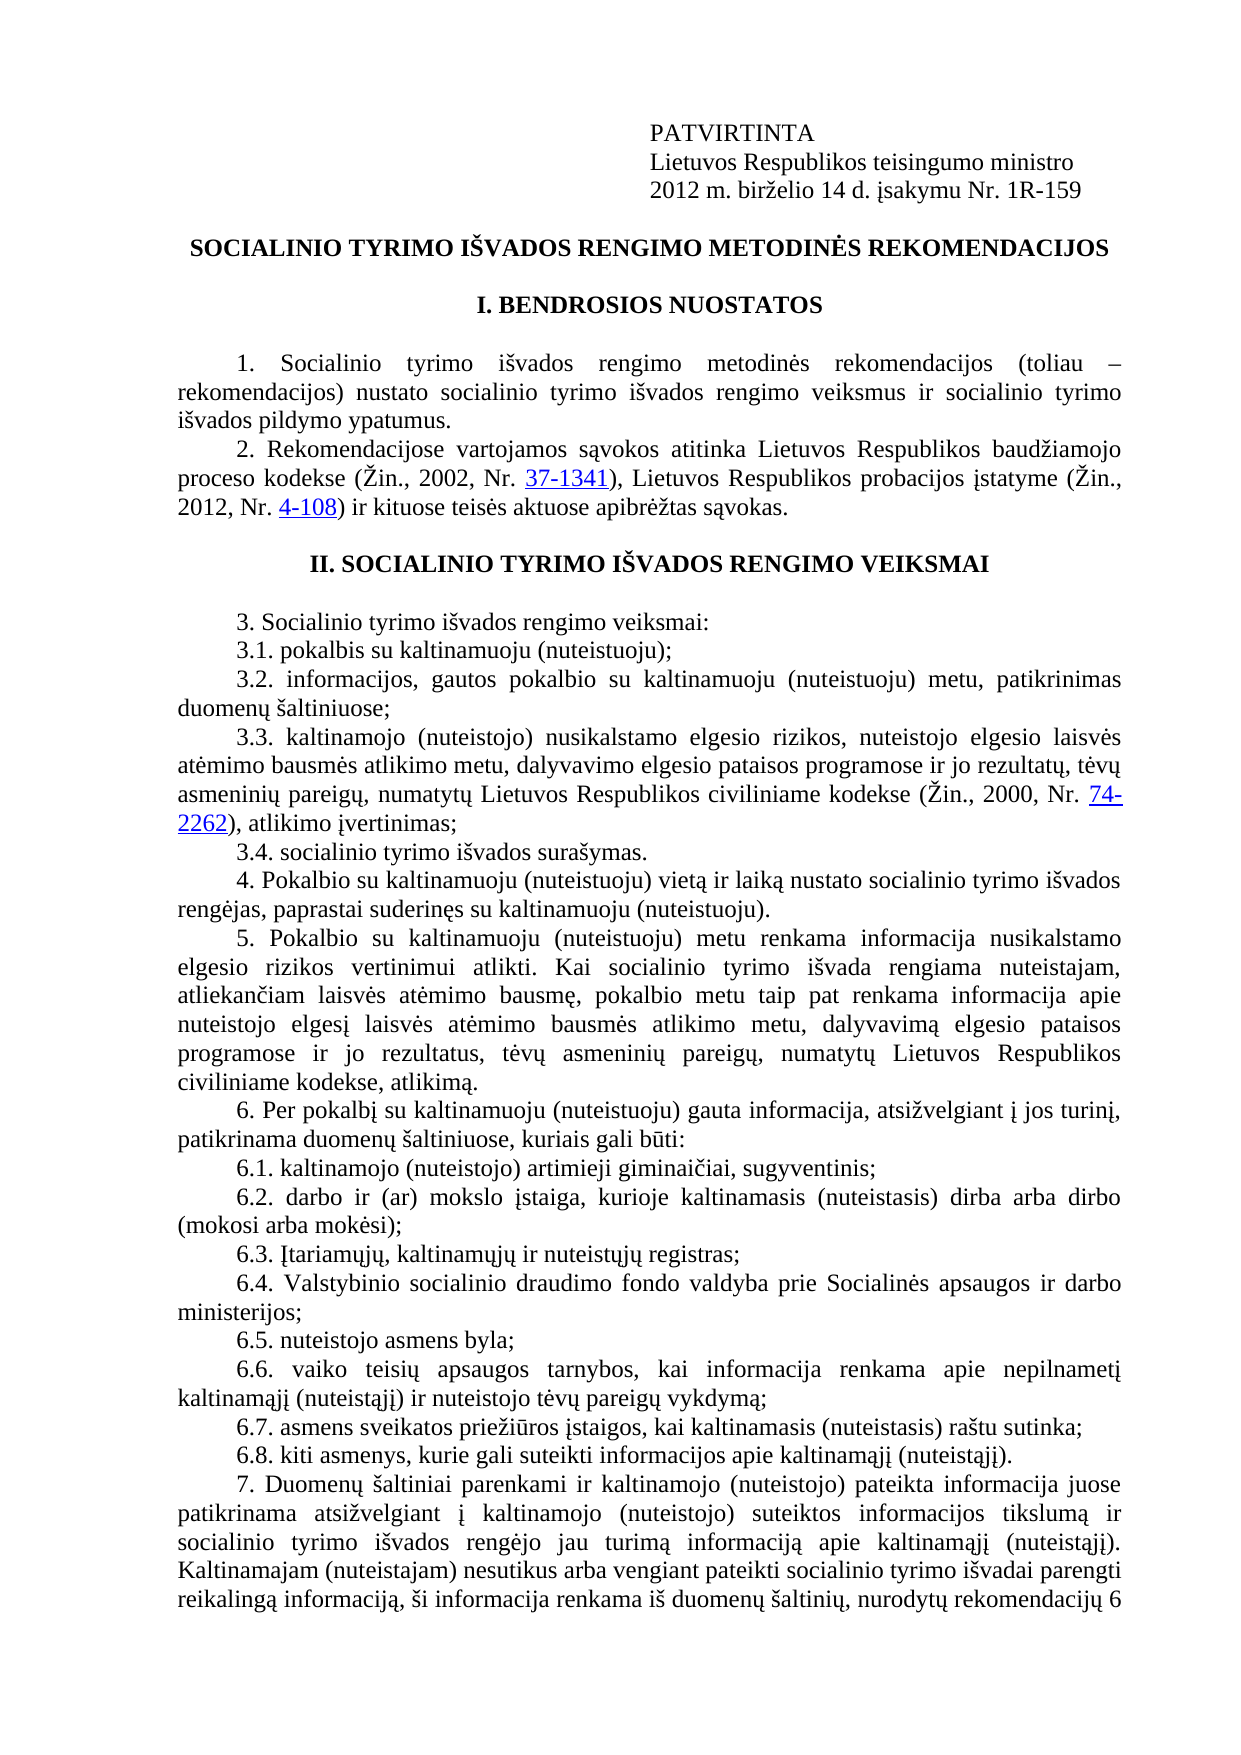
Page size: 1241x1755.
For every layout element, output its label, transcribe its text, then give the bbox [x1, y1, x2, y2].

text I. BENDROSIOS NUOSTATOS [177, 291, 1122, 319]
text PATVIRTINTA [649, 118, 1122, 147]
text 3.2. informacijos, gautos pokalbio su kaltinamuoju (nuteistuoju) metu, patikrinimas duomenų šaltiniuose; [177, 664, 1122, 722]
text 5. Pokalbio su kaltinamuoju (nuteistuoju) metu renkama informacija nusikalstamo elgesio rizikos vertinimui atlikti. Kai socialinio tyrimo išvada rengiama nuteistajam, atliekančiam laisvės atėmimo bausmę, pokalbio metu taip pat renkama informacija apie nuteistojo elgesį laisvės atėmimo bausmės atlikimo metu, dalyvavimą elgesio pataisos programose ir jo rezultatus, tėvų asmeninių pareigų, numatytų Lietuvos Respublikos civiliniame kodekse, atlikimą. [177, 923, 1122, 1096]
text 6.3. Įtariamųjų, kaltinamųjų ir nuteistųjų registras; [177, 1239, 1122, 1268]
text II. SOCIALINIO TYRIMO IŠVADOS RENGIMO VEIKSMAI [177, 549, 1122, 578]
text SOCIALINIO TYRIMO IŠVADOS RENGIMO METODINĖS REKOMENDACIJOS [177, 233, 1122, 262]
text 3. Socialinio tyrimo išvados rengimo veiksmai: [177, 607, 1122, 636]
text 4. Pokalbio su kaltinamuoju (nuteistuoju) vietą ir laiką nustato socialinio tyrimo išvados rengėjas, paprastai suderinęs su kaltinamuoju (nuteistuoju). [177, 866, 1122, 923]
text 6.7. asmens sveikatos priežiūros įstaigos, kai kaltinamasis (nuteistasis) raštu sutinka; [177, 1412, 1122, 1441]
text 3.1. pokalbis su kaltinamuoju (nuteistuoju); [177, 636, 1122, 664]
text 6.6. vaiko teisių apsaugos tarnybos, kai informacija renkama apie nepilnametį kaltinamąjį (nuteistąjį) ir nuteistojo tėvų pareigų vykdymą; [177, 1354, 1122, 1412]
text Lietuvos Respublikos teisingumo ministro [649, 147, 1122, 176]
text 6.8. kiti asmenys, kurie gali suteikti informacijos apie kaltinamąjį (nuteistąjį). [177, 1441, 1122, 1469]
text 1. Socialinio tyrimo išvados rengimo metodinės rekomendacijos (toliau – rekomendacijos) nustato socialinio tyrimo išvados rengimo veiksmus ir socialinio tyrimo išvados pildymo ypatumus. [177, 348, 1122, 434]
text 3.3. kaltinamojo (nuteistojo) nusikalstamo elgesio rizikos, nuteistojo elgesio laisvės atėmimo bausmės atlikimo metu, dalyvavimo elgesio pataisos programose ir jo rezultatų, tėvų asmeninių pareigų, numatytų Lietuvos Respublikos civiliniame kodekse (Žin., 2000, Nr. 74-2262), atlikimo įvertinimas; [177, 722, 1122, 837]
text 6. Per pokalbį su kaltinamuoju (nuteistuoju) gauta informacija, atsižvelgiant į jos turinį, patikrinama duomenų šaltiniuose, kuriais gali būti: [177, 1096, 1122, 1153]
text 6.4. Valstybinio socialinio draudimo fondo valdyba prie Socialinės apsaugos ir darbo ministerijos; [177, 1268, 1122, 1326]
text 2012 m. birželio 14 d. įsakymu Nr. 1R-159 [649, 176, 1122, 204]
text 6.1. kaltinamojo (nuteistojo) artimieji giminaičiai, sugyventinis; [177, 1153, 1122, 1182]
text 2. Rekomendacijose vartojamos sąvokos atitinka Lietuvos Respublikos baudžiamojo proceso kodekse (Žin., 2002, Nr. 37-1341), Lietuvos Respublikos probacijos įstatyme (Žin., 2012, Nr. 4-108) ir kituose teisės aktuose apibrėžtas sąvokas. [177, 434, 1122, 521]
text 7. Duomenų šaltiniai parenkami ir kaltinamojo (nuteistojo) pateikta informacija juose patikrinama atsižvelgiant į kaltinamojo (nuteistojo) suteiktos informacijos tikslumą ir socialinio tyrimo išvados rengėjo jau turimą informaciją apie kaltinamąjį (nuteistąjį). Kaltinamajam (nuteistajam) nesutikus arba vengiant pateikti socialinio tyrimo išvadai parengti reikalingą informaciją, ši informacija renkama iš duomenų šaltinių, nurodytų rekomendacijų 6 [177, 1469, 1122, 1613]
text 3.4. socialinio tyrimo išvados surašymas. [177, 837, 1122, 866]
text 6.2. darbo ir (ar) mokslo įstaiga, kurioje kaltinamasis (nuteistasis) dirba arba dirbo (mokosi arba mokėsi); [177, 1182, 1122, 1239]
text 6.5. nuteistojo asmens byla; [177, 1326, 1122, 1354]
